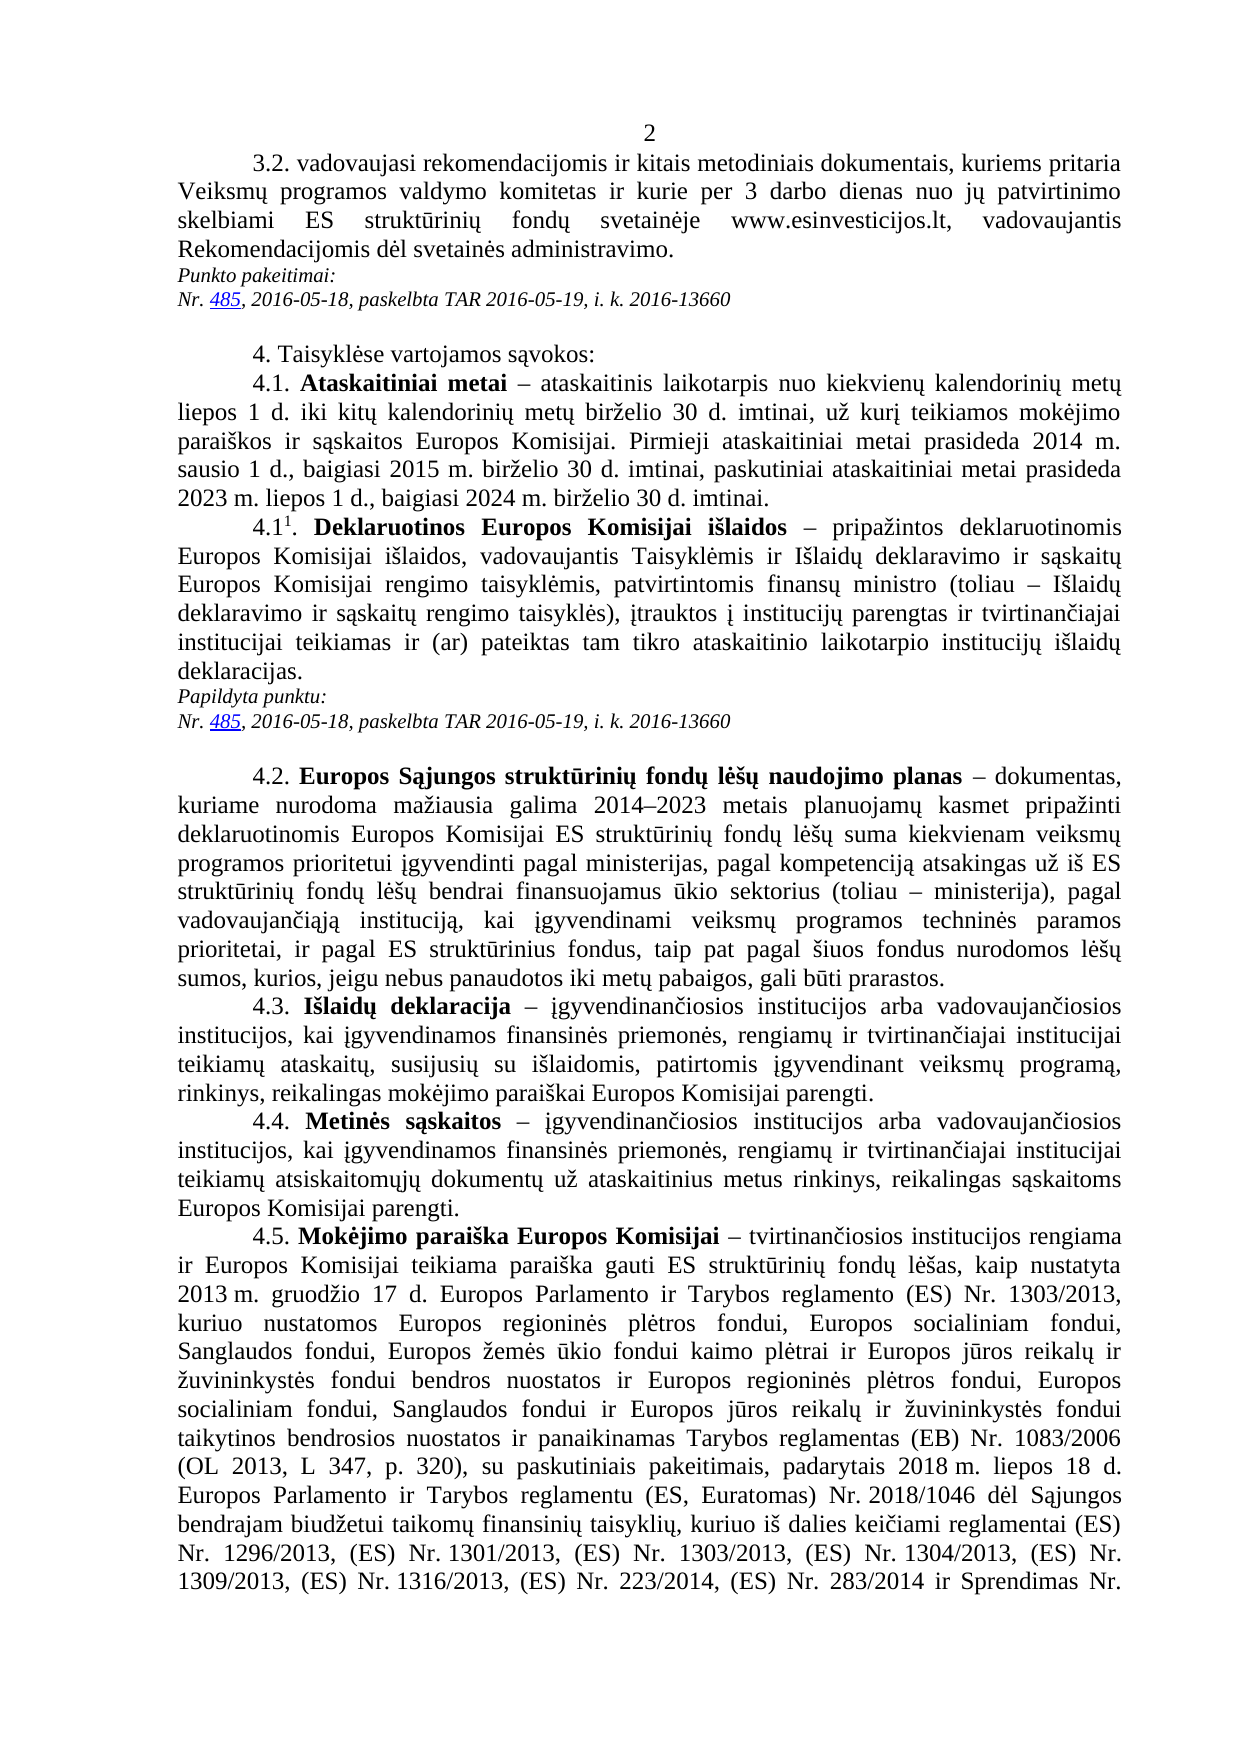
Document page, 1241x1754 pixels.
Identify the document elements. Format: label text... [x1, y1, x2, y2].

text 4.1. Ataskaitiniai metai – ataskaitinis laikotarpis nuo kiekvienų kalendorinių metų liepos 1 d. iki kitų kalendorinių metų birželio 30 d. imtinai, už kurį teikiamos mokėjimo paraiškos ir sąskaitos Europos Komisijai. Pirmieji ataskaitiniai metai prasideda 2014 m. sausio 1 d., baigiasi 2015 m. birželio 30 d. imtinai, paskutiniai ataskaitiniai metai prasideda 2023 m. liepos 1 d., baigiasi 2024 m. birželio 30 d. imtinai. [177, 368, 1122, 512]
text Nr. 485, 2016-05-18, paskelbta TAR 2016-05-19, i. k. 2016-13660 [177, 287, 1122, 311]
text Papildyta punktu: [177, 684, 1122, 708]
text 4.3. Išlaidų deklaracija – įgyvendinančiosios institucijos arba vadovaujančiosios institucijos, kai įgyvendinamos finansinės priemonės, rengiamų ir tvirtinančiajai institucijai teikiamų ataskaitų, susijusių su išlaidomis, patirtomis įgyvendinant veiksmų programą, rinkinys, reikalingas mokėjimo paraiškai Europos Komisijai parengti. [177, 991, 1122, 1106]
text 4. Taisyklėse vartojamos sąvokos: [177, 339, 1122, 368]
text 4.5. Mokėjimo paraiška Europos Komisijai – tvirtinančiosios institucijos rengiama ir Europos Komisijai teikiama paraiška gauti ES struktūrinių fondų lėšas, kaip nustatyta 2013 m. gruodžio 17 d. Europos Parlamento ir Tarybos reglamento (ES) Nr. 1303/2013, kuriuo nustatomos Europos regioninės plėtros fondui, Europos socialiniam fondui, Sanglaudos fondui, Europos žemės ūkio fondui kaimo plėtrai ir Europos jūros reikalų ir žuvininkystės fondui bendros nuostatos ir Europos regioninės plėtros fondui, Europos socialiniam fondui, Sanglaudos fondui ir Europos jūros reikalų ir žuvininkystės fondui taikytinos bendrosios nuostatos ir panaikinamas Tarybos reglamentas (EB) Nr. 1083/2006 (OL 2013, L 347, p. 320), su paskutiniais pakeitimais, padarytais 2018 m. liepos 18 d. Europos Parlamento ir Tarybos reglamentu (ES, Euratomas) Nr. 2018/1046 dėl Sąjungos bendrajam biudžetui taikomų finansinių taisyklių, kuriuo iš dalies keičiami reglamentai (ES) Nr. 1296/2013, (ES) Nr. 1301/2013, (ES) Nr. 1303/2013, (ES) Nr. 1304/2013, (ES) Nr. 1309/2013, (ES) Nr. 1316/2013, (ES) Nr. 223/2014, (ES) Nr. 283/2014 ir Sprendimas Nr. [177, 1221, 1122, 1595]
text 4.11. Deklaruotinos Europos Komisijai išlaidos – pripažintos deklaruotinomis Europos Komisijai išlaidos, vadovaujantis Taisyklėmis ir Išlaidų deklaravimo ir sąskaitų Europos Komisijai rengimo taisyklėmis, patvirtintomis finansų ministro (toliau – Išlaidų deklaravimo ir sąskaitų rengimo taisyklės), įtrauktos į institucijų parengtas ir tvirtinančiajai institucijai teikiamas ir (ar) pateiktas tam tikro ataskaitinio laikotarpio institucijų išlaidų deklaracijas. [177, 512, 1122, 684]
text Punkto pakeitimai: [177, 263, 1122, 287]
text 4.2. Europos Sąjungos struktūrinių fondų lėšų naudojimo planas – dokumentas, kuriame nurodoma mažiausia galima 2014–2023 metais planuojamų kasmet pripažinti deklaruotinomis Europos Komisijai ES struktūrinių fondų lėšų suma kiekvienam veiksmų programos prioritetui įgyvendinti pagal ministerijas, pagal kompetenciją atsakingas už iš ES struktūrinių fondų lėšų bendrai finansuojamus ūkio sektorius (toliau – ministerija), pagal vadovaujančiąją instituciją, kai įgyvendinami veiksmų programos techninės paramos prioritetai, ir pagal ES struktūrinius fondus, taip pat pagal šiuos fondus nurodomos lėšų sumos, kurios, jeigu nebus panaudotos iki metų pabaigos, gali būti prarastos. [177, 761, 1122, 991]
text 4.4. Metinės sąskaitos – įgyvendinančiosios institucijos arba vadovaujančiosios institucijos, kai įgyvendinamos finansinės priemonės, rengiamų ir tvirtinančiajai institucijai teikiamų atsiskaitomųjų dokumentų už ataskaitinius metus rinkinys, reikalingas sąskaitoms Europos Komisijai parengti. [177, 1106, 1122, 1221]
text Nr. 485, 2016-05-18, paskelbta TAR 2016-05-19, i. k. 2016-13660 [177, 708, 1122, 733]
text 3.2. vadovaujasi rekomendacijomis ir kitais metodiniais dokumentais, kuriems pritaria Veiksmų programos valdymo komitetas ir kurie per 3 darbo dienas nuo jų patvirtinimo skelbiami ES struktūrinių fondų svetainėje www.esinvesticijos.lt, vadovaujantis Rekomendacijomis dėl svetainės administravimo. [177, 148, 1122, 263]
